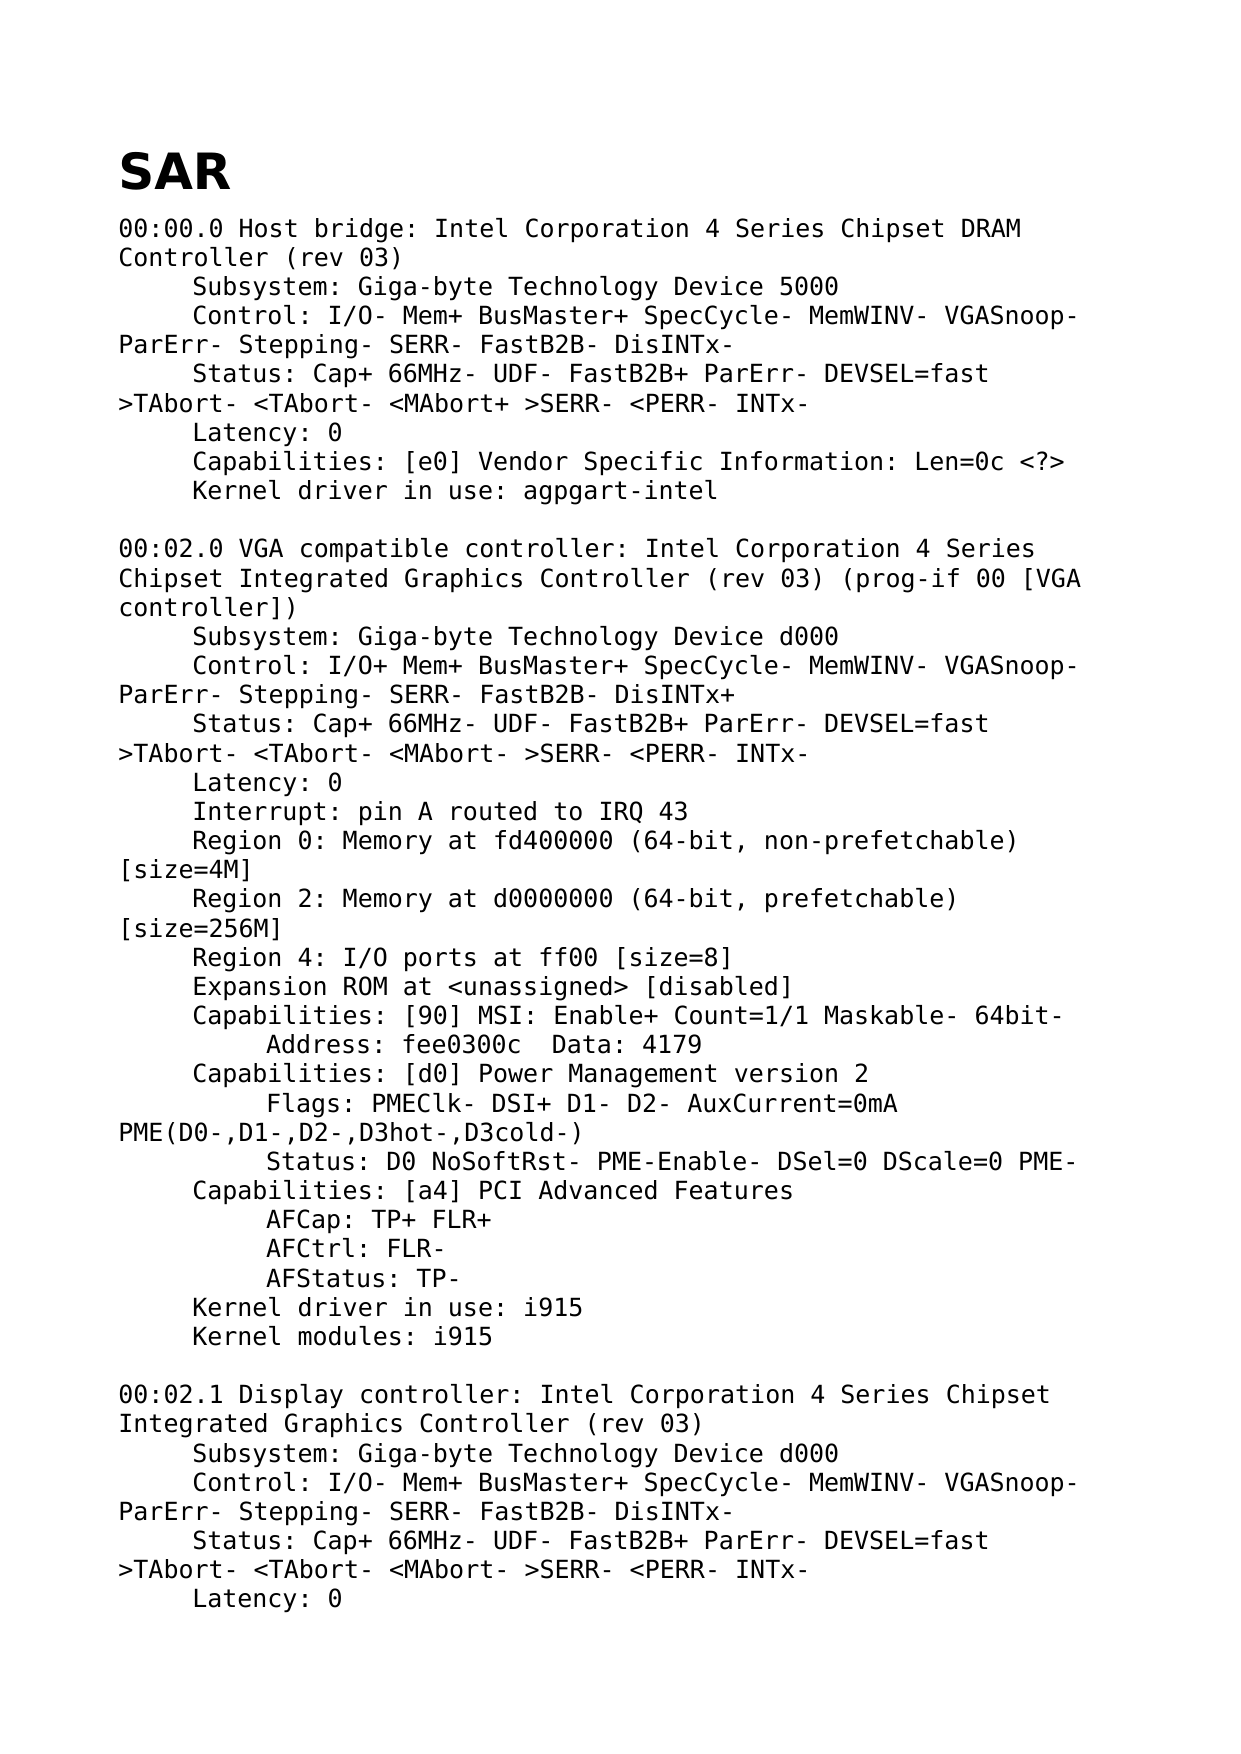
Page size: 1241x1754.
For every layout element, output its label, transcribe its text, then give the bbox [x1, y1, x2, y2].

subtitle SAR [118, 143, 1122, 201]
text 00:00.0 Host bridge: Intel Corporation 4 Series Chipset DRAM Controller (rev 03) Subsystem: Giga-byte Technology Device 5000 Control: I/O- Mem+ BusMaster+ SpecCycle- MemWINV- VGASnoop- ParErr- Stepping- SERR- FastB2B- DisINTx- Status: Cap+ 66MHz- UDF- FastB2B+ ParErr- DEVSEL=fast >TAbort- <TAbort- <MAbort+ >SERR- <PERR- INTx- Latency: 0 Capabilities: [e0] Vendor Specific Information: Len=0c <?> Kernel driver in use: agpgart-intel 00:02.0 VGA compatible controller: Intel Corporation 4 Series Chipset Integrated Graphics Controller (rev 03) (prog-if 00 [VGA controller]) Subsystem: Giga-byte Technology Device d000 Control: I/O+ Mem+ BusMaster+ SpecCycle- MemWINV- VGASnoop- ParErr- Stepping- SERR- FastB2B- DisINTx+ Status: Cap+ 66MHz- UDF- FastB2B+ ParErr- DEVSEL=fast >TAbort- <TAbort- <MAbort- >SERR- <PERR- INTx- Latency: 0 Interrupt: pin A routed to IRQ 43 Region 0: Memory at fd400000 (64-bit, non-prefetchable) [size=4M] Region 2: Memory at d0000000 (64-bit, prefetchable) [size=256M] Region 4: I/O ports at ff00 [size=8] Expansion ROM at <unassigned> [disabled] Capabilities: [90] MSI: Enable+ Count=1/1 Maskable- 64bit- Address: fee0300c Data: 4179 Capabilities: [d0] Power Management version 2 Flags: PMEClk- DSI+ D1- D2- AuxCurrent=0mA PME(D0-,D1-,D2-,D3hot-,D3cold-) Status: D0 NoSoftRst- PME-Enable- DSel=0 DScale=0 PME- Capabilities: [a4] PCI Advanced Features AFCap: TP+ FLR+ AFCtrl: FLR- AFStatus: TP- Kernel driver in use: i915 Kernel modules: i915 00:02.1 Display controller: Intel Corporation 4 Series Chipset Integrated Graphics Controller (rev 03) Subsystem: Giga-byte Technology Device d000 Control: I/O- Mem+ BusMaster+ SpecCycle- MemWINV- VGASnoop- ParErr- Stepping- SERR- FastB2B- DisINTx- Status: Cap+ 66MHz- UDF- FastB2B+ ParErr- DEVSEL=fast >TAbort- <TAbort- <MAbort- >SERR- <PERR- INTx- Latency: 0 [118, 214, 1122, 1614]
